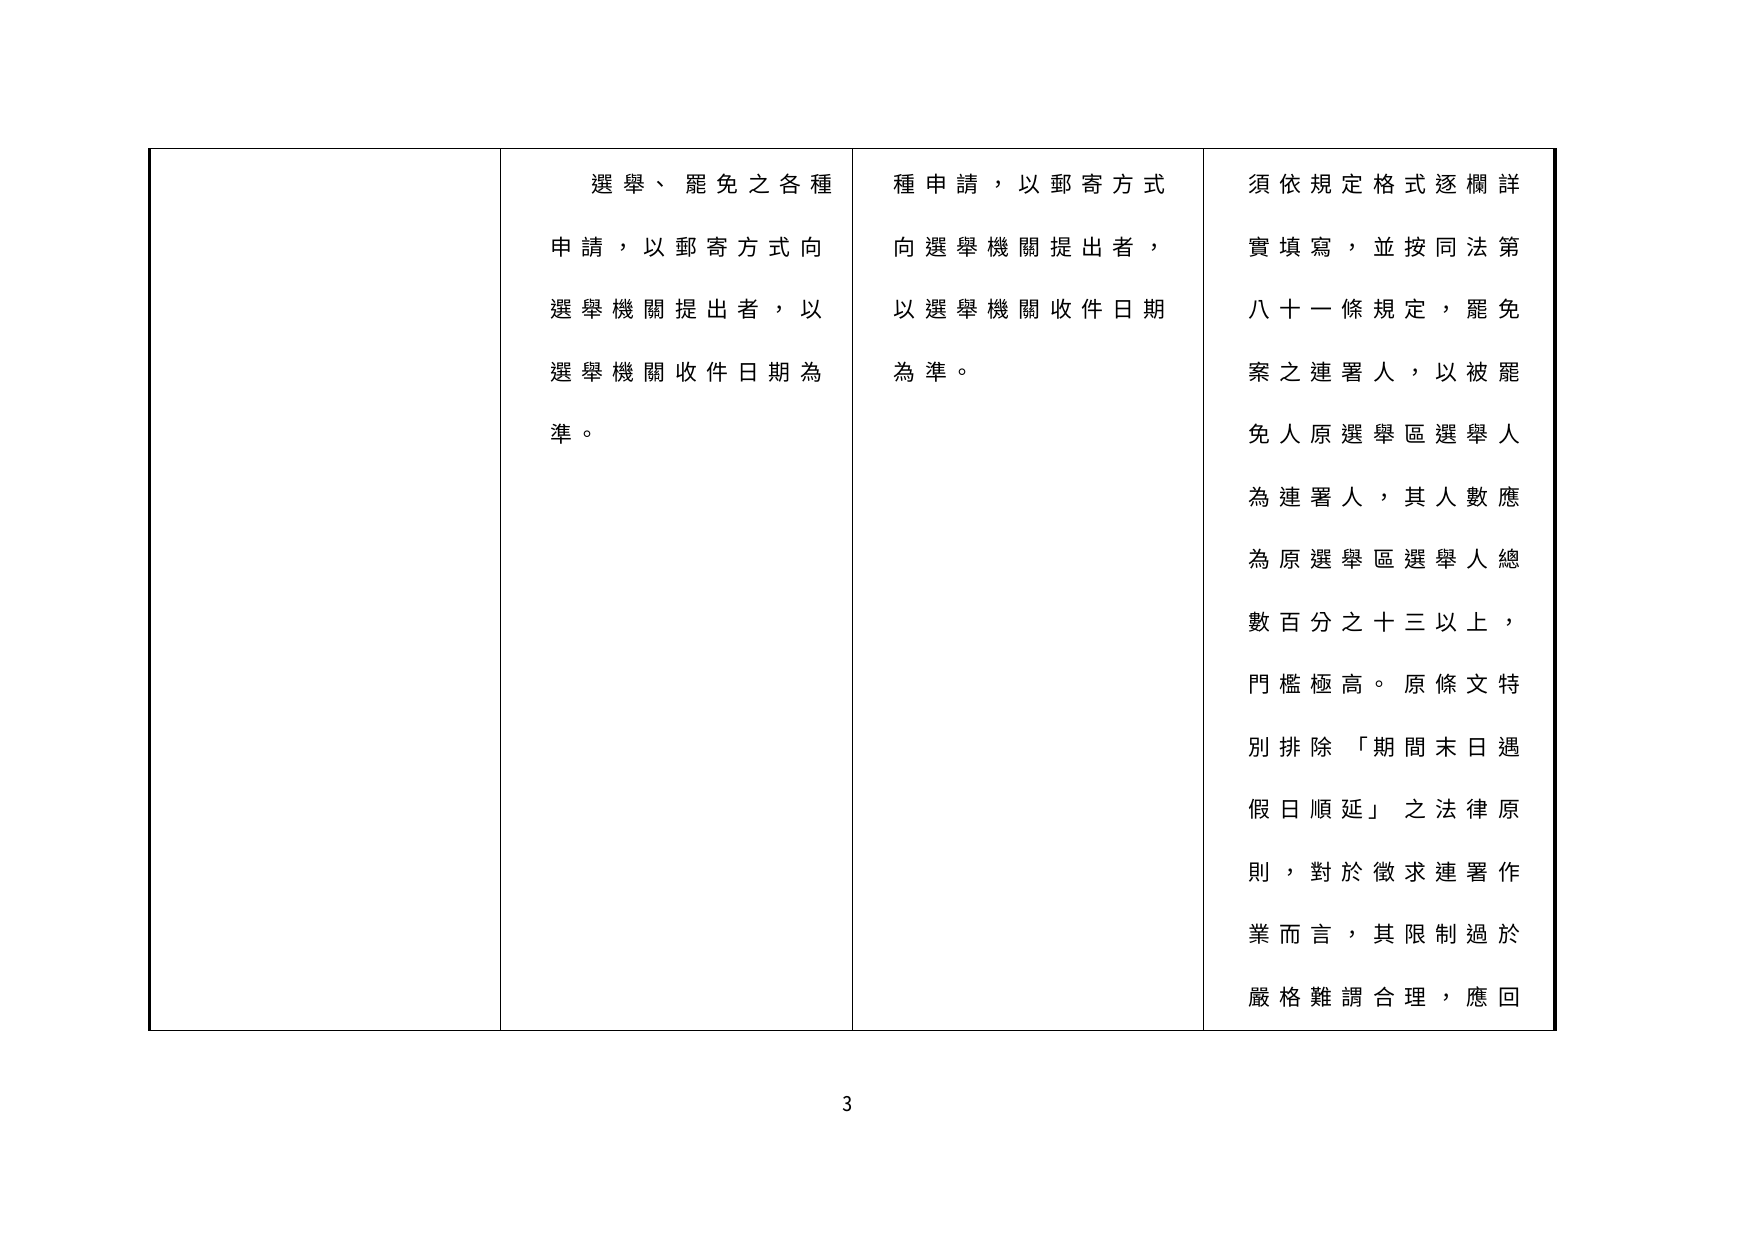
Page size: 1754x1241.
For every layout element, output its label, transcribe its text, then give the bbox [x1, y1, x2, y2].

table_cell 種申請，以郵寄方式向選舉機關提出者，以選舉機關收件日期為準。 [853, 149, 1203, 1030]
table_cell [151, 149, 500, 1030]
table_cell 選舉、罷免之各種申請，以郵寄方式向選舉機關提出者，以選舉機關收件日期為準。 [501, 149, 852, 1030]
table_cell 須依規定格式逐欄詳實填寫，並按同法第八十一條規定，罷免案之連署人，以被罷免人原選舉區選舉人為連署人，其人數應為原選舉區選舉人總數百分之十三以上，門檻極高。原條文特別排除「期間末日遇假日順延」之法律原則，對於徵求連署作業而言，其限制過於嚴格難謂合理，應回 [1204, 149, 1553, 1030]
